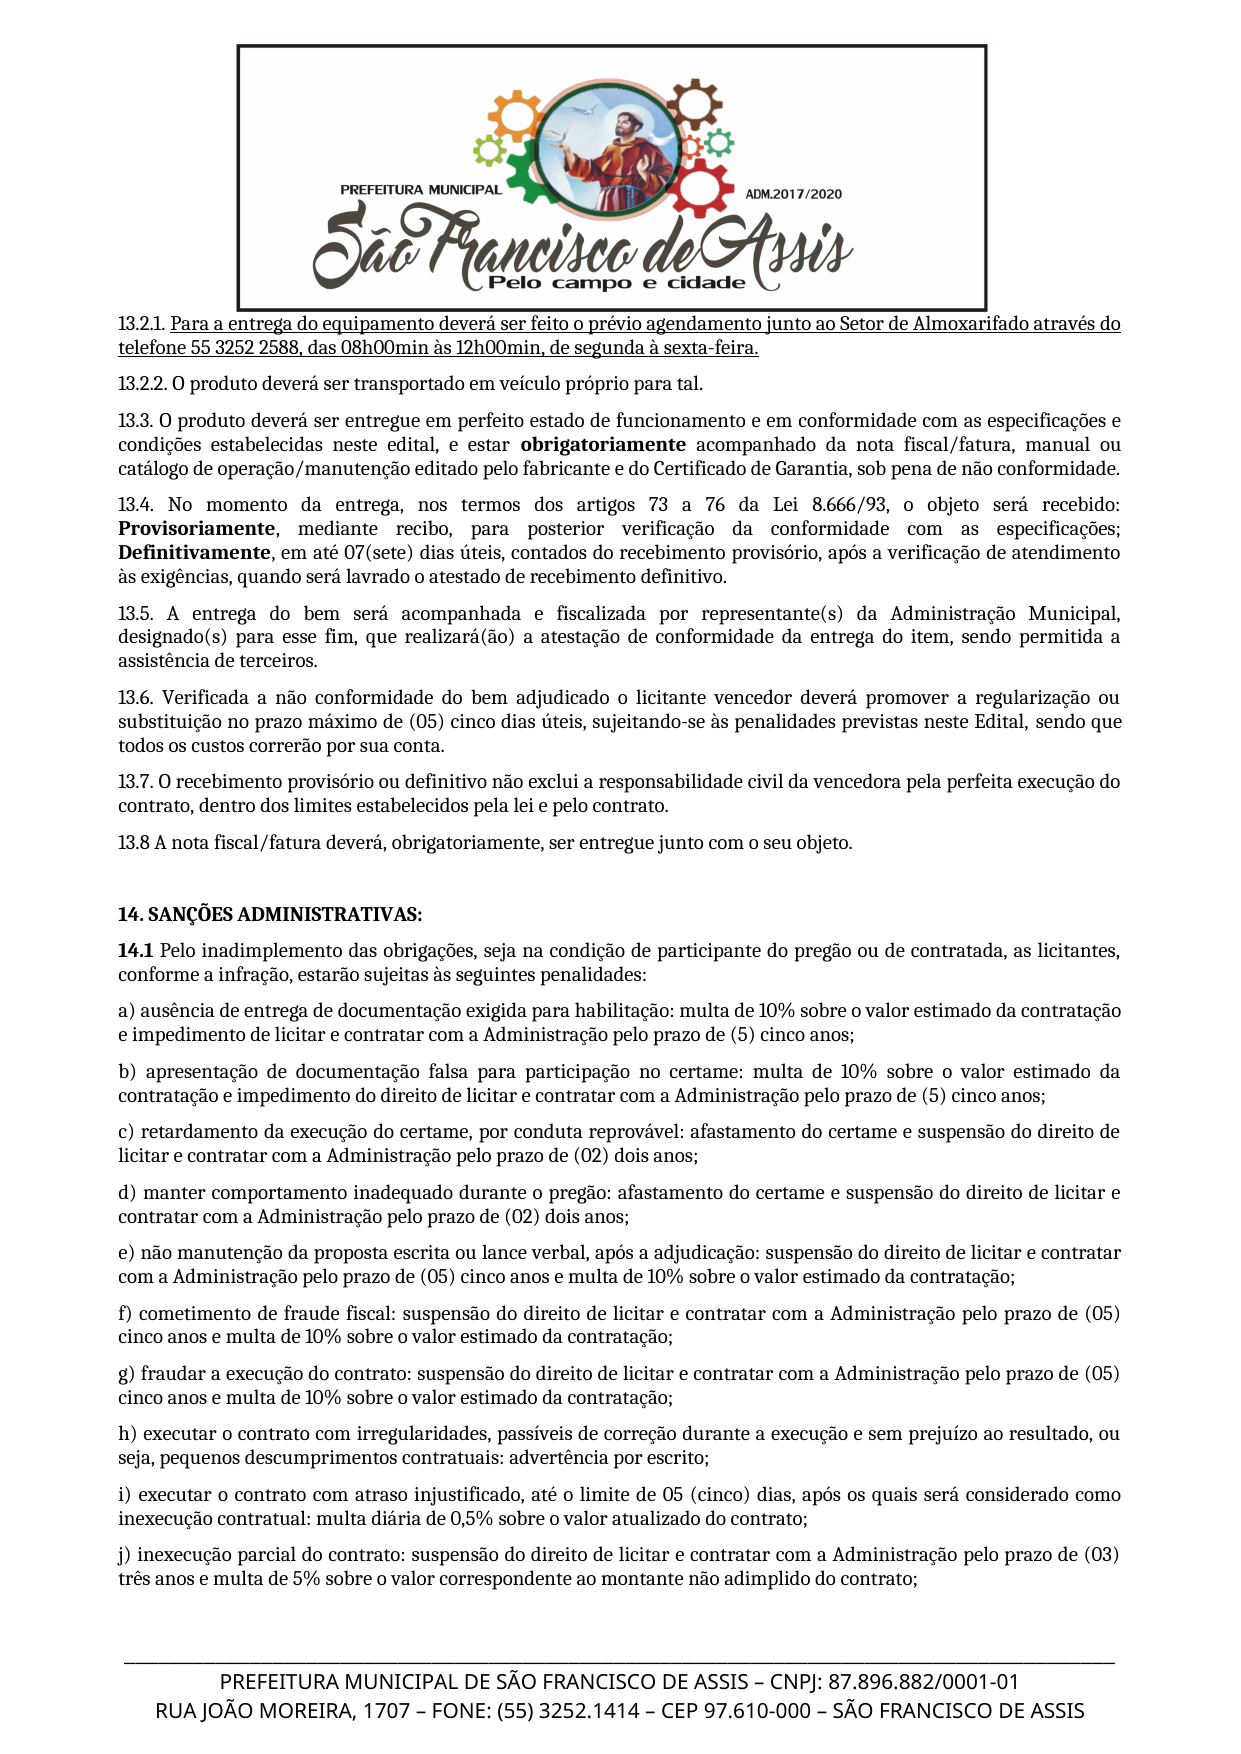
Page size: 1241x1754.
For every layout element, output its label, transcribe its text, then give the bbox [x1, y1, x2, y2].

text 13.6. Verificada a não conformidade do bem adjudicado o licitante vencedor deverá promover a regularização ou substituição no prazo máximo de (05) cinco dias úteis, sujeitando-se às penalidades previstas neste Edital, sendo que todos os custos correrão por sua conta. [118, 686, 1122, 757]
text f) cometimento de fraude fiscal: suspensão do direito de licitar e contratar com a Administração pelo prazo de (05) cinco anos e multa de 10% sobre o valor estimado da contratação; [118, 1301, 1122, 1349]
text a) ausência de entrega de documentação exigida para habilitação: multa de 10% sobre o valor estimado da contratação e impedimento de licitar e contratar com a Administração pelo prazo de (5) cinco anos; [118, 999, 1122, 1047]
text 13.4. No momento da entrega, nos termos dos artigos 73 a 76 da Lei 8.666/93, o objeto será recebido: Provisoriamente, mediante recibo, para posterior verificação da conformidade com as especificações; Definitivamente, em até 07(sete) dias úteis, contados do recebimento provisório, após a verificação de atendimento às exigências, quando será lavrado o atestado de recebimento definitivo. [118, 493, 1122, 589]
text b) apresentação de documentação falsa para participação no certame: multa de 10% sobre o valor estimado da contratação e impedimento do direito de licitar e contratar com a Administração pelo prazo de (5) cinco anos; [118, 1059, 1122, 1107]
text 14. SANÇÕES ADMINISTRATIVAS: [118, 902, 1122, 926]
text i) executar o contrato com atraso injustificado, até o limite de 05 (cinco) dias, após os quais será considerado como inexecução contratual: multa diária de 0,5% sobre o valor atualizado do contrato; [118, 1482, 1122, 1530]
text 13.2.2. O produto deverá ser transportado em veículo próprio para tal. [118, 372, 1122, 396]
text e) não manutenção da proposta escrita ou lance verbal, após a adjudicação: suspensão do direito de licitar e contratar com a Administração pelo prazo de (05) cinco anos e multa de 10% sobre o valor estimado da contratação; [118, 1241, 1122, 1289]
text 13.5. A entrega do bem será acompanhada e fiscalizada por representante(s) da Administração Municipal, designado(s) para esse fim, que realizará(ão) a atestação de conformidade da entrega do item, sendo permitida a assistência de terceiros. [118, 601, 1122, 673]
text g) fraudar a execução do contrato: suspensão do direito de licitar e contratar com a Administração pelo prazo de (05) cinco anos e multa de 10% sobre o valor estimado da contratação; [118, 1362, 1122, 1409]
text c) retardamento da execução do certame, por conduta reprovável: afastamento do certame e suspensão do direito de licitar e contratar com a Administração pelo prazo de (02) dois anos; [118, 1120, 1122, 1168]
text j) inexecução parcial do contrato: suspensão do direito de licitar e contratar com a Administração pelo prazo de (03) três anos e multa de 5% sobre o valor correspondente ao montante não adimplido do contrato; [118, 1543, 1122, 1591]
text 14.1 Pelo inadimplemento das obrigações, seja na condição de participante do pregão ou de contratada, as licitantes, conforme a infração, estarão sujeitas às seguintes penalidades: [118, 939, 1122, 987]
text d) manter comportamento inadequado durante o pregão: afastamento do certame e suspensão do direito de licitar e contratar com a Administração pelo prazo de (02) dois anos; [118, 1180, 1122, 1228]
text 13.8 A nota fiscal/fatura deverá, obrigatoriamente, ser entregue junto com o seu objeto. [118, 830, 1122, 854]
text h) executar o contrato com irregularidades, passíveis de correção durante a execução e sem prejuízo ao resultado, ou seja, pequenos descumprimentos contratuais: advertência por escrito; [118, 1422, 1122, 1470]
text 13.2.1. Para a entrega do equipamento deverá ser feito o prévio agendamento junto ao Setor de Almoxarifado através do telefone 55 3252 2588, das 08h00min às 12h00min, de segunda à sexta-feira. [118, 312, 1122, 359]
text 13.3. O produto deverá ser entregue em perfeito estado de funcionamento e em conformidade com as especificações e condições estabelecidas neste edital, e estar obrigatoriamente acompanhado da nota fiscal/fatura, manual ou catálogo de operação/manutenção editado pelo fabricante e do Certificado de Garantia, sob pena de não conformidade. [118, 408, 1122, 480]
text 13.7. O recebimento provisório ou definitivo não exclui a responsabilidade civil da vencedora pela perfeita execução do contrato, dentro dos limites estabelecidos pela lei e pelo contrato. [118, 770, 1122, 818]
